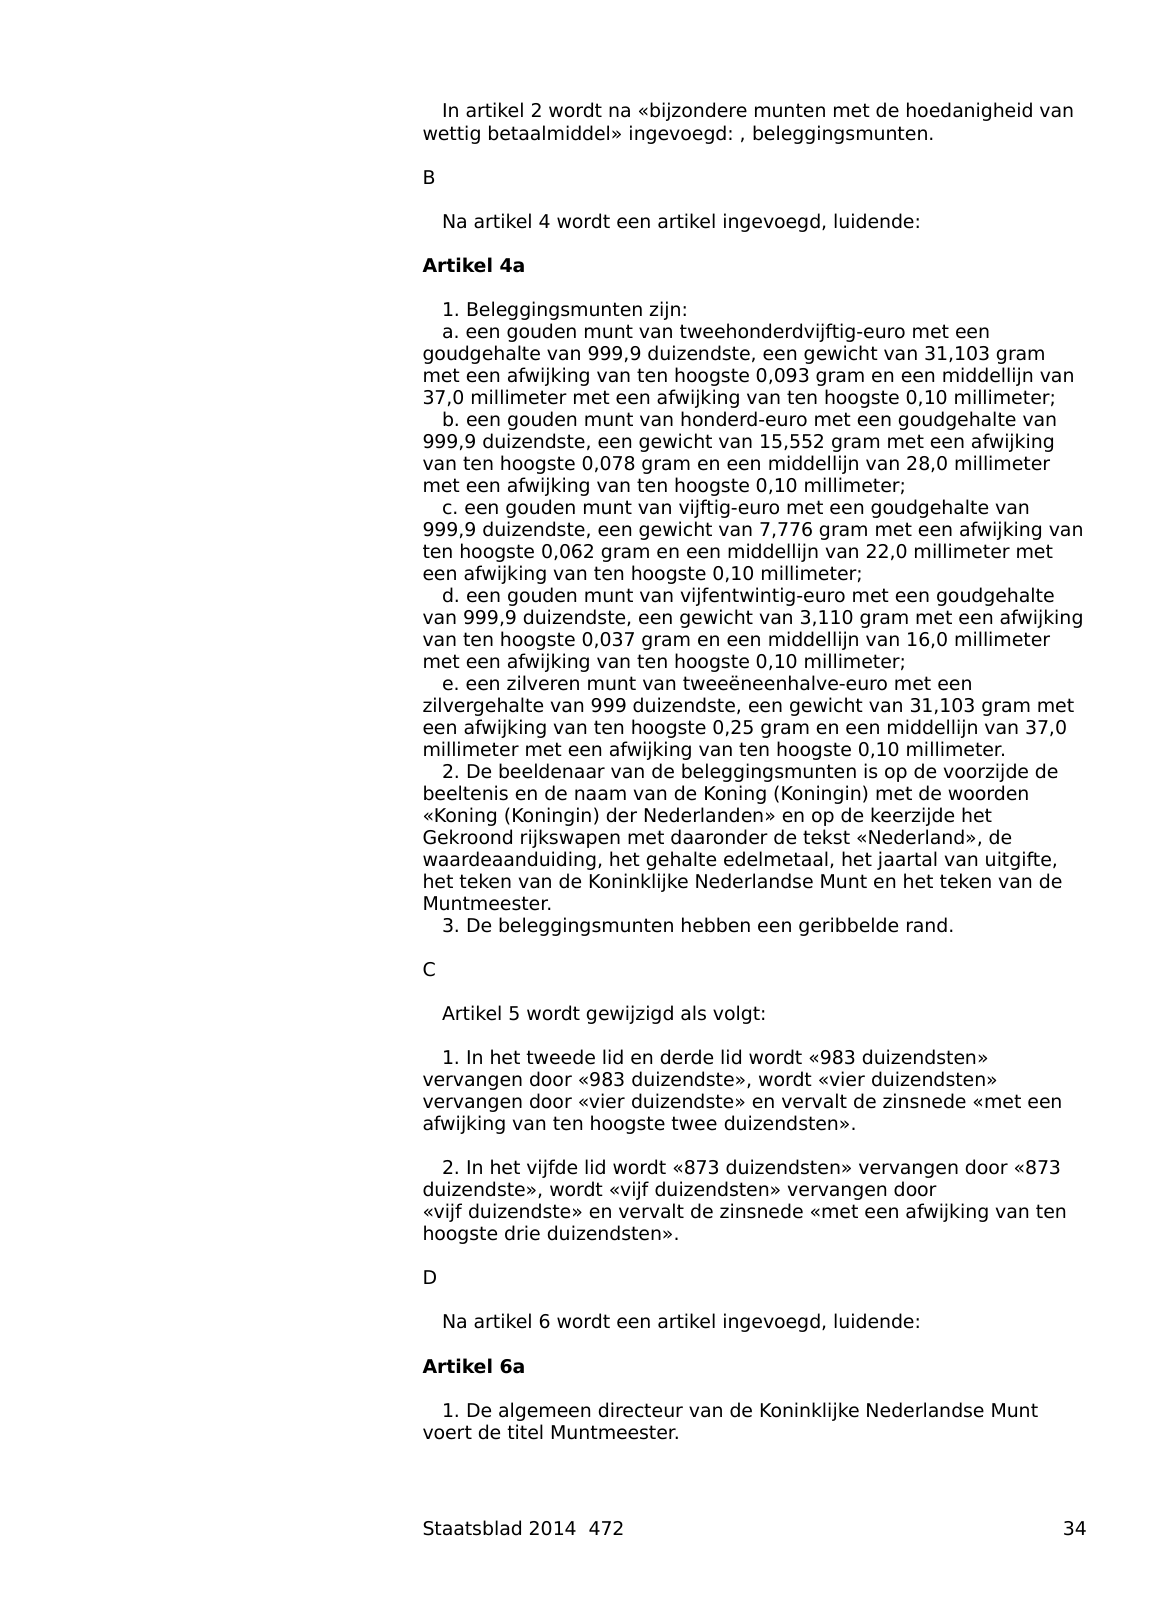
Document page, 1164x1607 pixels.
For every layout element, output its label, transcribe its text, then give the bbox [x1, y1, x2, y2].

text C [422, 959, 1087, 981]
text Artikel 5 wordt gewijzigd als volgt: [422, 1003, 1087, 1025]
text D [422, 1267, 1087, 1289]
text e. een zilveren munt van tweeëneenhalve-euro met een zilvergehalte van 999 duizendste, een gewicht van 31,103 gram met een afwijking van ten hoogste 0,25 gram en een middellijn van 37,0 millimeter met een afwijking van ten hoogste 0,10 millimeter. [422, 673, 1087, 761]
text c. een gouden munt van vijftig-euro met een goudgehalte van 999,9 duizendste, een gewicht van 7,776 gram met een afwijking van ten hoogste 0,062 gram en een middellijn van 22,0 millimeter met een afwijking van ten hoogste 0,10 millimeter; [422, 497, 1087, 585]
text 2. De beeldenaar van de beleggingsmunten is op de voorzijde de beeltenis en de naam van de Koning (Koningin) met de woorden «Koning (Koningin) der Nederlanden» en op de keerzijde het Gekroond rijkswapen met daaronder de tekst «Nederland», de waardeaanduiding, het gehalte edelmetaal, het jaartal van uitgifte, het teken van de Koninklijke Nederlandse Munt en het teken van de Muntmeester. [422, 761, 1087, 914]
text In artikel 2 wordt na «bijzondere munten met de hoedanigheid van wettig betaalmiddel» ingevoegd: , beleggingsmunten. [422, 100, 1087, 144]
text 2. In het vijfde lid wordt «873 duizendsten» vervangen door «873 duizendste», wordt «vijf duizendsten» vervangen door «vijf duizendste» en vervalt de zinsnede «met een afwijking van ten hoogste drie duizendsten». [422, 1157, 1087, 1245]
text b. een gouden munt van honderd-euro met een goudgehalte van 999,9 duizendste, een gewicht van 15,552 gram met een afwijking van ten hoogste 0,078 gram en een middellijn van 28,0 millimeter met een afwijking van ten hoogste 0,10 millimeter; [422, 409, 1087, 497]
text a. een gouden munt van tweehonderdvijftig-euro met een goudgehalte van 999,9 duizendste, een gewicht van 31,103 gram met een afwijking van ten hoogste 0,093 gram en een middellijn van 37,0 millimeter met een afwijking van ten hoogste 0,10 millimeter; [422, 321, 1087, 409]
subtitle Artikel 6a [422, 1356, 1087, 1377]
text Na artikel 4 wordt een artikel ingevoegd, luidende: [422, 211, 1087, 233]
text d. een gouden munt van vijfentwintig-euro met een goudgehalte van 999,9 duizendste, een gewicht van 3,110 gram met een afwijking van ten hoogste 0,037 gram en een middellijn van 16,0 millimeter met een afwijking van ten hoogste 0,10 millimeter; [422, 585, 1087, 673]
text 3. De beleggingsmunten hebben een geribbelde rand. [422, 914, 1087, 936]
text B [422, 167, 1087, 188]
text 1. Beleggingsmunten zijn: [422, 299, 1087, 321]
subtitle Artikel 4a [422, 255, 1087, 277]
text Na artikel 6 wordt een artikel ingevoegd, luidende: [422, 1311, 1087, 1333]
text 1. De algemeen directeur van de Koninklijke Nederlandse Munt voert de titel Muntmeester. [422, 1400, 1087, 1444]
text 1. In het tweede lid en derde lid wordt «983 duizendsten» vervangen door «983 duizendste», wordt «vier duizendsten» vervangen door «vier duizendste» en vervalt de zinsnede «met een afwijking van ten hoogste twee duizendsten». [422, 1047, 1087, 1135]
